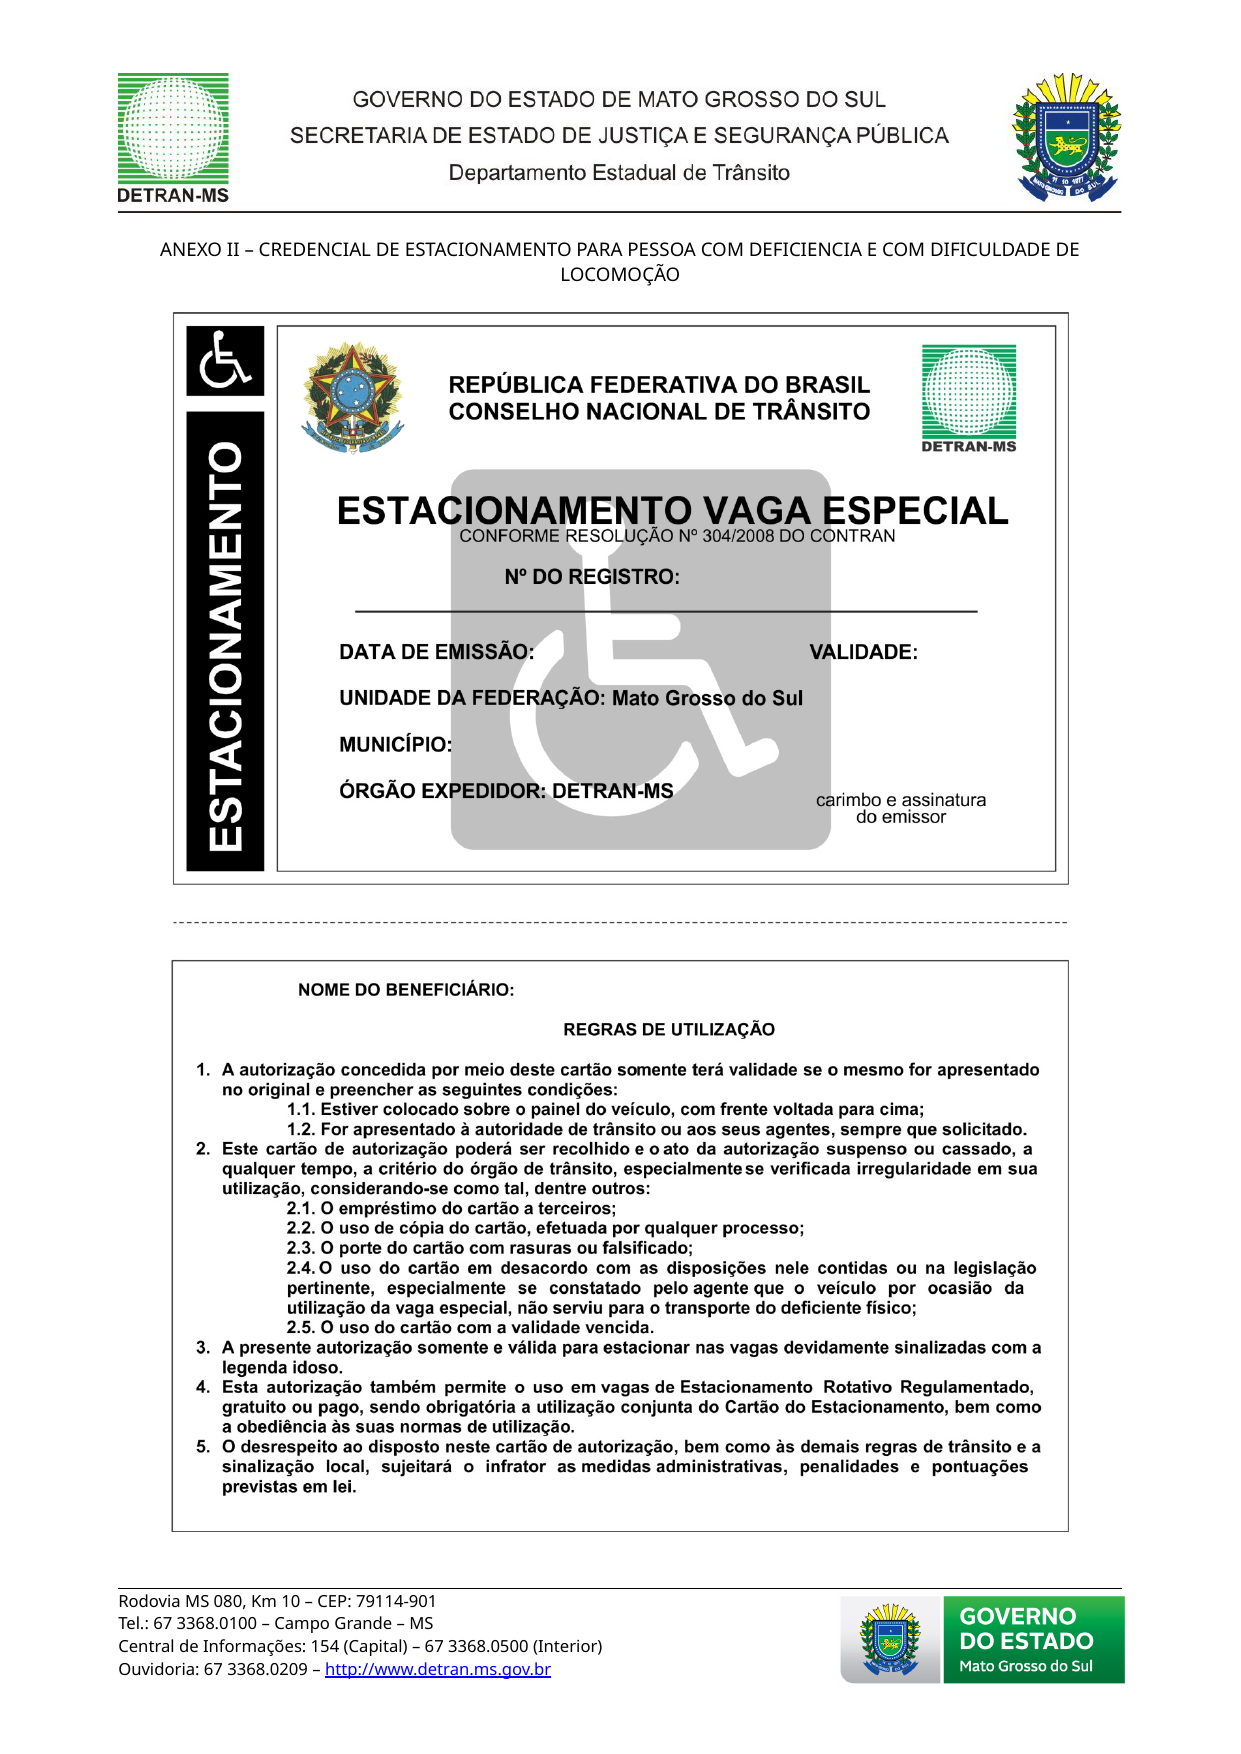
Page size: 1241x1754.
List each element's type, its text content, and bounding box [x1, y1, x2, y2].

text ANEXO II – CREDENCIAL DE ESTACIONAMENTO PARA PESSOA COM DEFICIENCIA E COM DIFICULDADE DE LOCOMOÇÃO [118, 236, 1122, 287]
